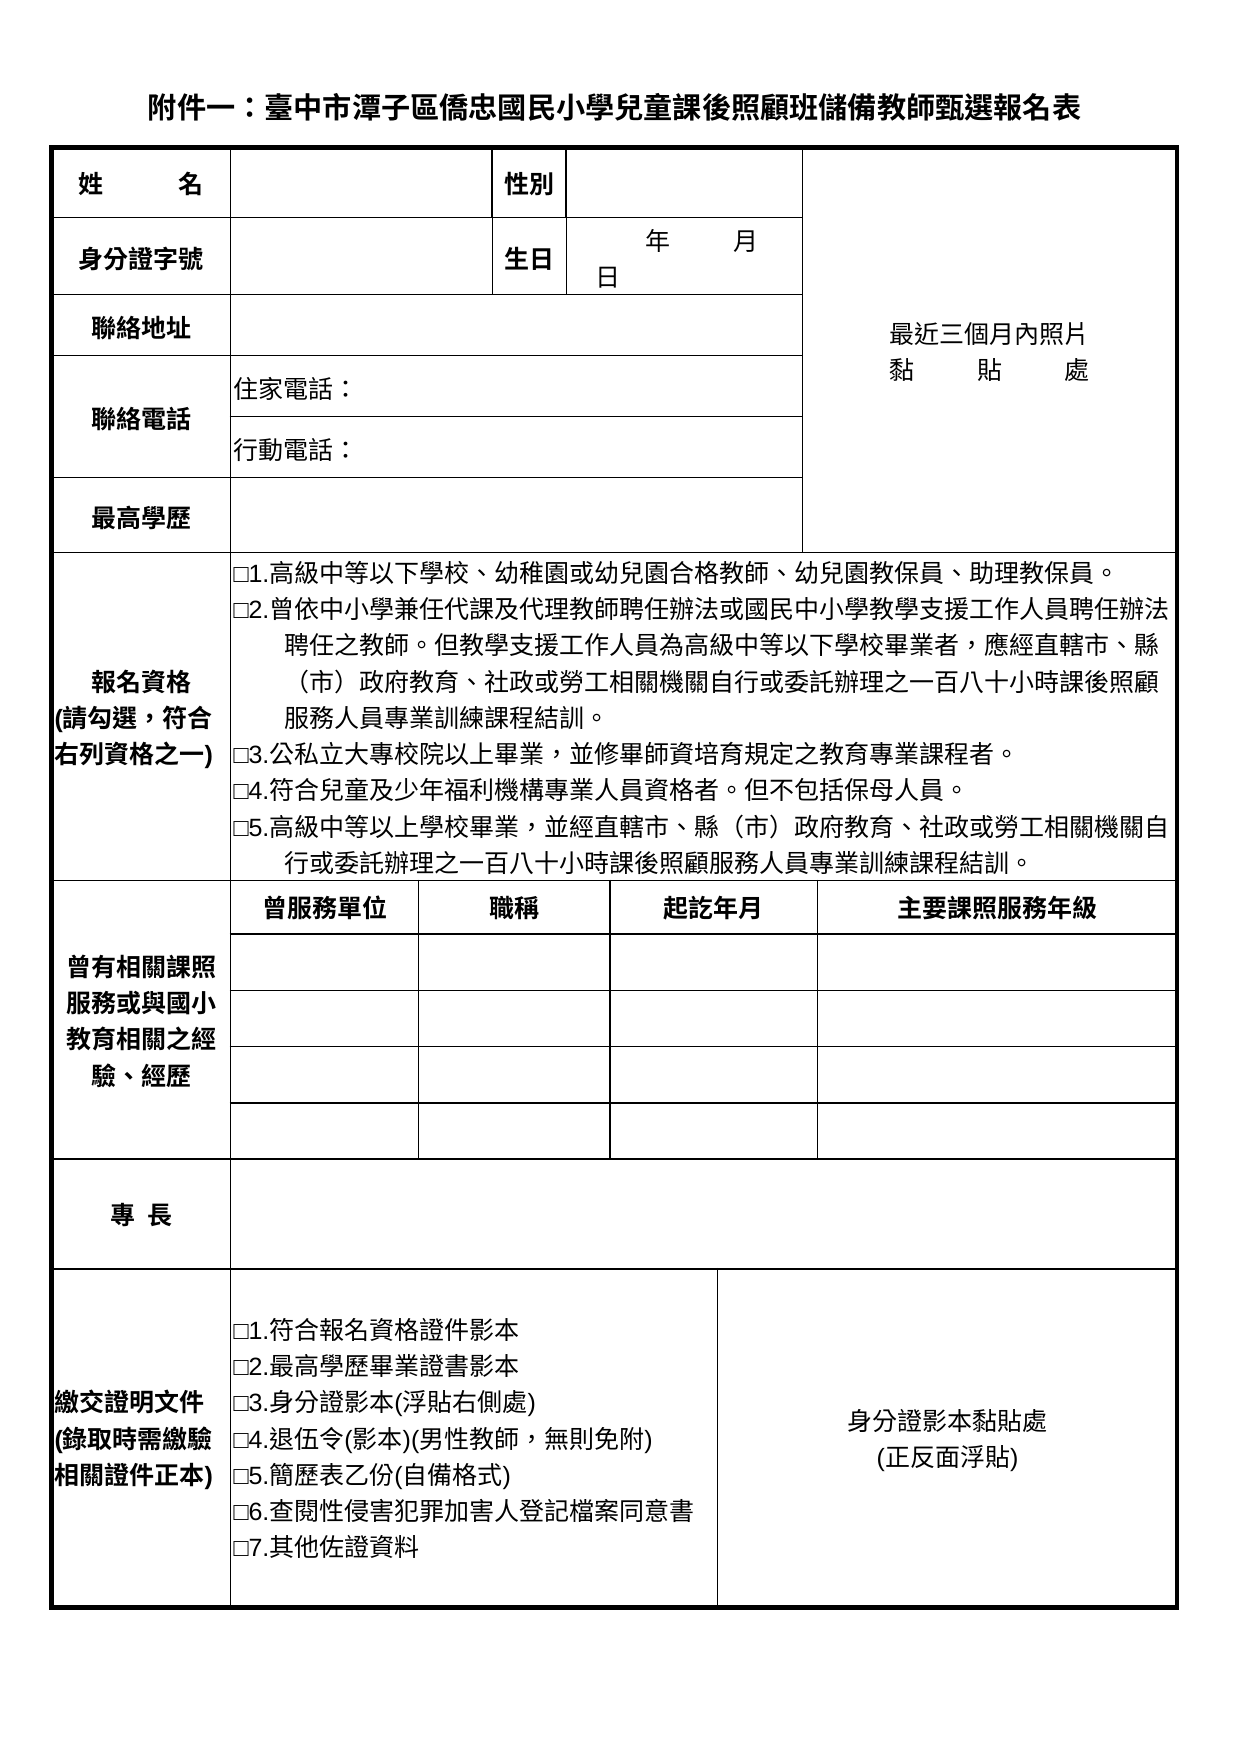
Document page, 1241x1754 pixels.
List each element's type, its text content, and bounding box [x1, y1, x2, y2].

table_cell [611, 1104, 817, 1158]
table_cell [419, 935, 609, 989]
text 附件一：臺中市潭子區僑忠國民小學兒童課後照顧班儲備教師甄選報名表 [83, 89, 1146, 126]
table_cell 起訖年月 [611, 881, 817, 933]
table_cell [419, 991, 609, 1046]
table_cell 繳交證明文件 (錄取時需繳驗相關證件正本) [54, 1270, 230, 1605]
table_cell 曾服務單位 [231, 881, 418, 933]
table_cell 職稱 [419, 881, 609, 933]
table_cell [818, 1047, 1175, 1102]
table_cell 聯絡電話 [54, 356, 230, 477]
table_header [567, 150, 802, 217]
table_cell 專 長 [54, 1160, 230, 1268]
table_cell [419, 1047, 609, 1102]
table_cell [818, 991, 1175, 1046]
table_cell [818, 935, 1175, 989]
table_cell 主要課照服務年級 [818, 881, 1175, 933]
table_cell 最高學歷 [54, 478, 230, 552]
table_cell 聯絡地址 [54, 295, 230, 355]
table_cell 生日 [493, 218, 566, 294]
table_cell [231, 1047, 418, 1102]
table_cell 身分證字號 [54, 218, 230, 294]
table_cell [231, 295, 802, 355]
table_cell 年 月 日 [567, 218, 802, 294]
table_header [231, 150, 491, 217]
table_cell 住家電話： [231, 356, 802, 416]
table_cell □1.符合報名資格證件影本 □2.最高學歷畢業證書影本 □3.身分證影本(浮貼右側處) □4.退伍令(影本)(男性教師，無則免附) □5.簡歷表乙份(自備格式) □6.查閱性侵害犯罪加害人登記檔案同意書 □7.其他佐證資料 [231, 1270, 717, 1605]
table_header 性別 [493, 150, 565, 217]
table_cell 行動電話： [231, 417, 802, 477]
table_cell [818, 1104, 1175, 1158]
table_cell [231, 478, 802, 552]
table_cell [231, 218, 492, 294]
table_cell [611, 935, 817, 989]
table_cell [231, 1160, 1175, 1268]
table_cell □1.高級中等以下學校、幼稚園或幼兒園合格教師、幼兒園教保員、助理教保員。 □2.曾依中小學兼任代課及代理教師聘任辦法或國民中小學教學支援工作人員聘任辦法聘任之教師。但教學支援工作人員為高級中等以下學校畢業者，應經直轄市、縣（市）政府教育、社政或勞工相關機關自行或委託辦理之一百八十小時課後照顧服務人員專業訓練課程結訓。 □3.公私立大專校院以上畢業，並修畢師資培育規定之教育專業課程者。 □4.符合兒童及少年福利機構專業人員資格者。但不包括保母人員。 □5.高級中等以上學校畢業，並經直轄市、縣（市）政府教育、社政或勞工相關機關自行或委託辦理之一百八十小時課後照顧服務人員專業訓練課程結訓。 [231, 553, 1175, 879]
table_cell [611, 1047, 817, 1102]
table_cell [231, 991, 418, 1046]
table_cell [231, 1104, 418, 1158]
table_cell 身分證影本黏貼處 (正反面浮貼) [718, 1270, 1175, 1605]
table_cell 報名資格 (請勾選，符合右列資格之一) [54, 553, 230, 879]
table_cell [419, 1104, 609, 1158]
table_cell [611, 991, 817, 1046]
table_header 最近三個月內照片 黏 貼 處 [803, 150, 1175, 552]
table_header 姓 名 [54, 150, 230, 217]
table_cell [231, 935, 418, 989]
table_cell 曾有相關課照服務或與國小教育相關之經驗、經歷 [54, 881, 230, 1158]
